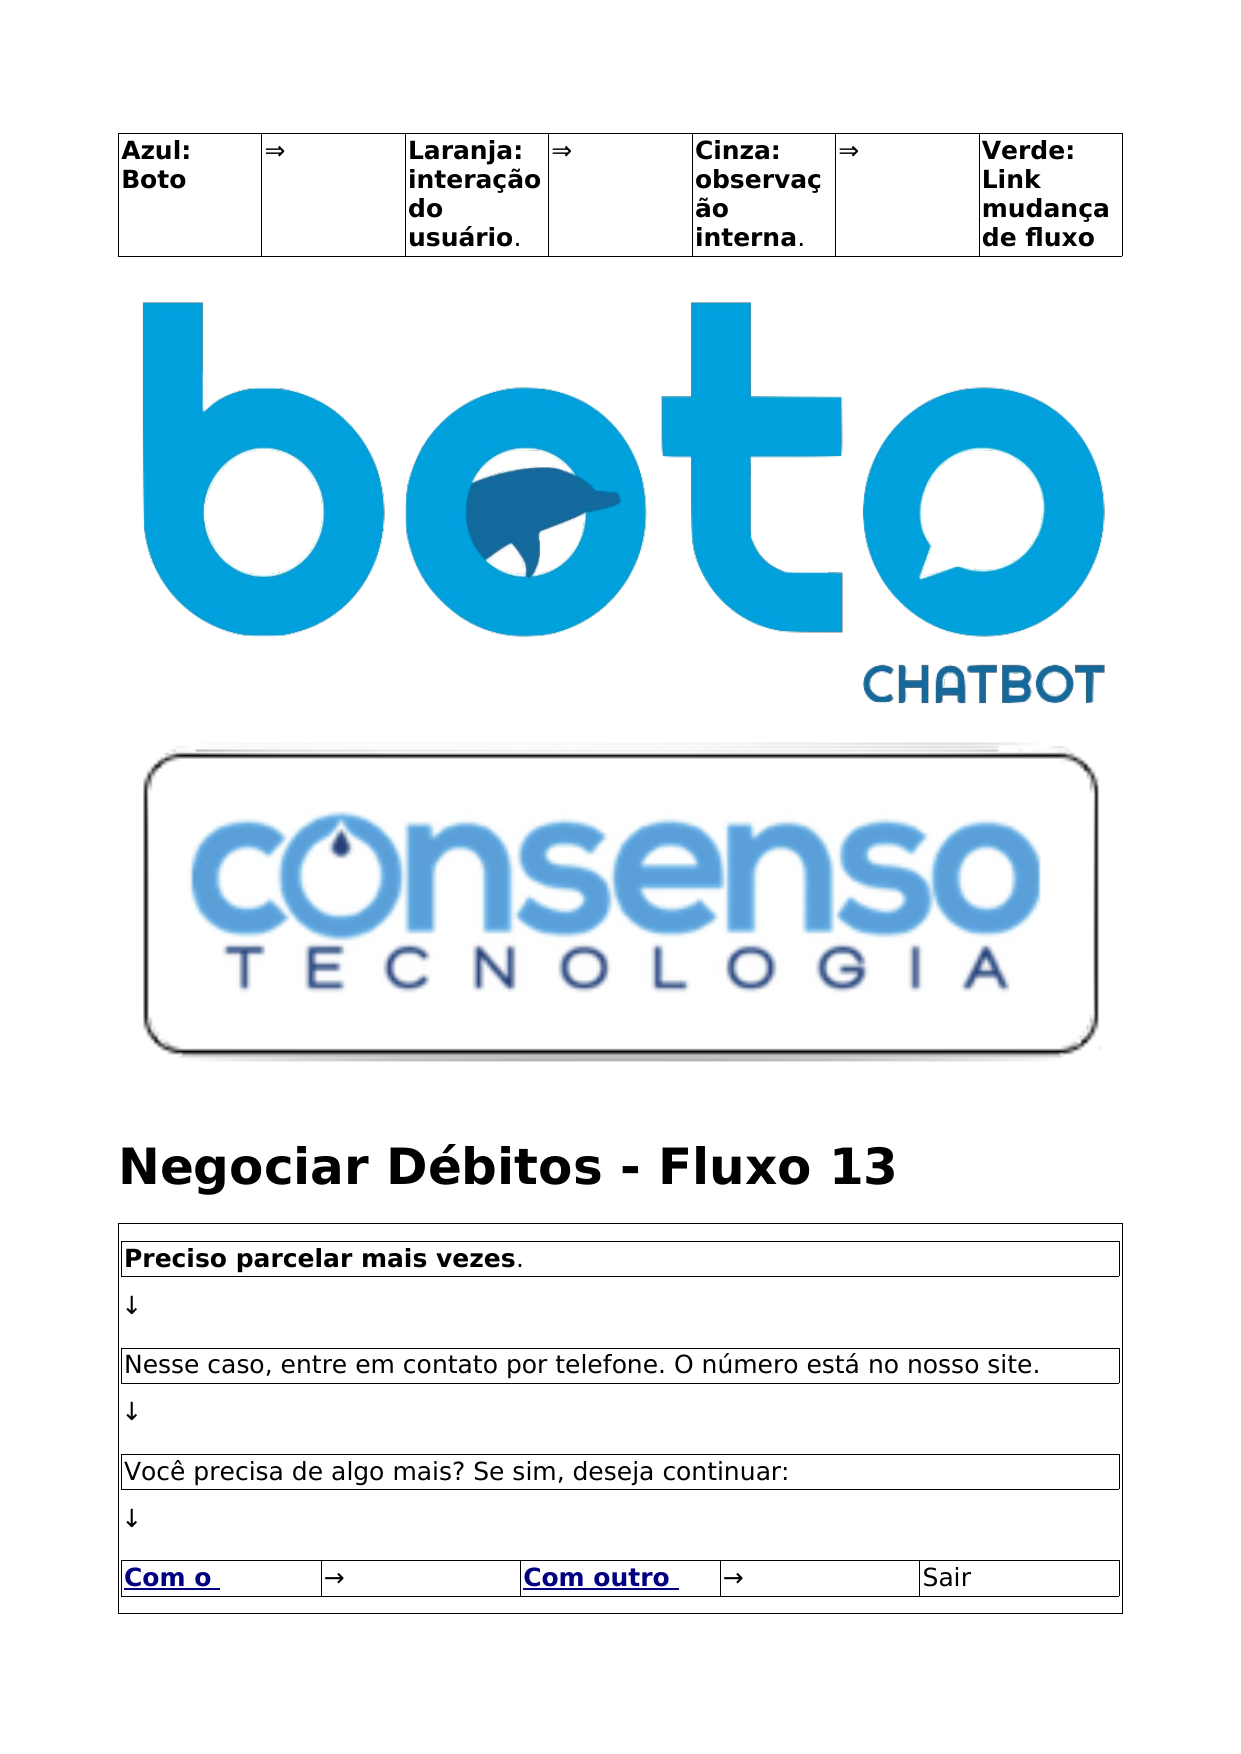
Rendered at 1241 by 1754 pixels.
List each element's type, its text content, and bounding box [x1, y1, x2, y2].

subtitle Negociar Débitos - Fluxo 13 [118, 1138, 1122, 1196]
picture [118, 270, 1123, 727]
table_header Verde: Link mudança de fluxo [980, 134, 1122, 256]
table_header → [322, 1561, 520, 1596]
table_header ⇒ [549, 134, 692, 256]
table_header Com o [122, 1561, 321, 1596]
table_header Com outro [521, 1561, 720, 1596]
table_header Laranja: interação do usuário. [406, 134, 548, 256]
table_header ⇒ [836, 134, 979, 256]
table_header Sair [920, 1561, 1119, 1596]
table_header Nesse caso, entre em contato por telefone. O número está no nosso site. [122, 1349, 1119, 1383]
table_header Preciso parcelar mais vezes. [122, 1242, 1119, 1276]
table_header Cinza: observação interna. [693, 134, 835, 256]
table_header ↓ ↓ ↓ [119, 1224, 1122, 1613]
table_header → [721, 1561, 919, 1596]
table_header Azul: Boto [119, 134, 261, 256]
picture [118, 738, 1123, 1089]
table_header ⇒ [262, 134, 405, 256]
table_header Você precisa de algo mais? Se sim, deseja continuar: [122, 1455, 1119, 1489]
